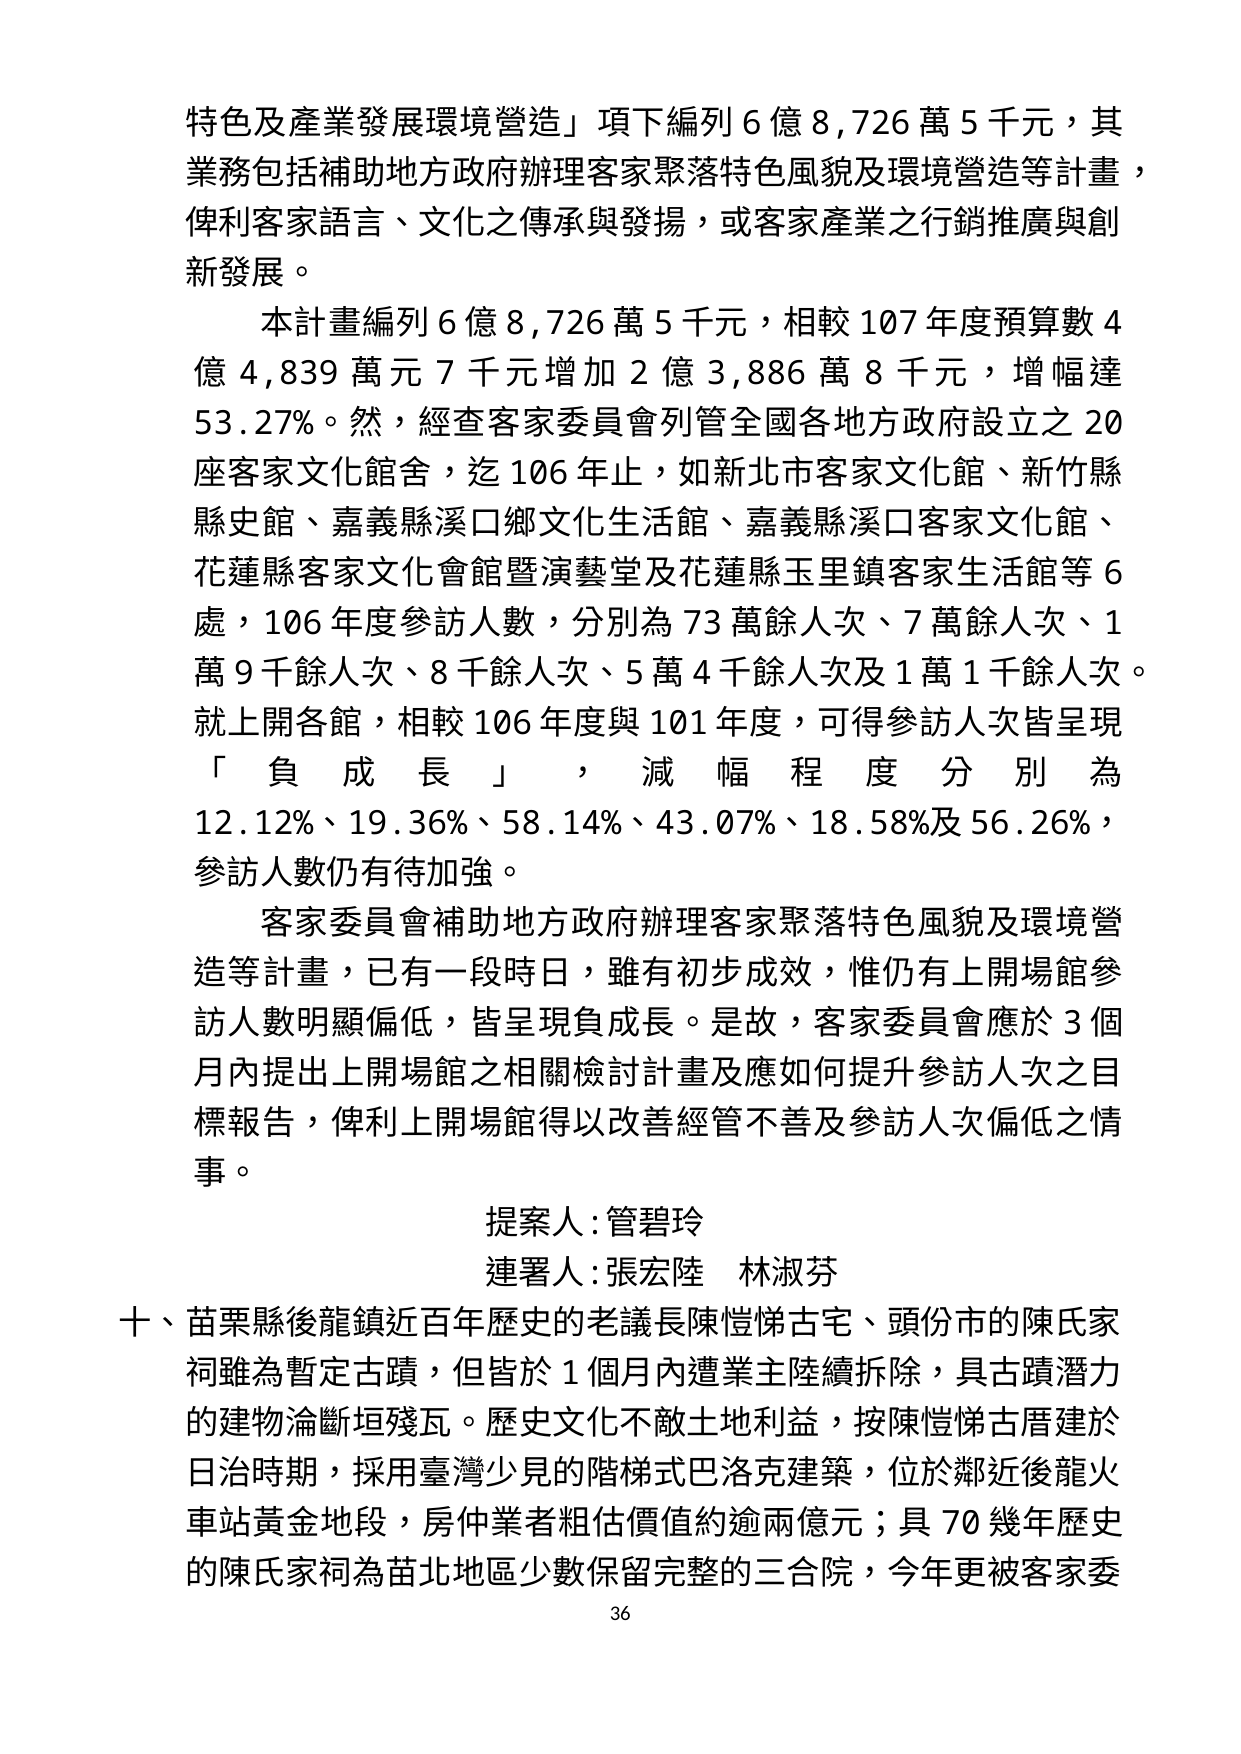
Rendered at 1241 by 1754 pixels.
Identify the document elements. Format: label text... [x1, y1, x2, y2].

text 提案人:管碧玲 [118, 1194, 1123, 1244]
text 連署人:張宏陸 林淑芬 [118, 1244, 1123, 1294]
text 十、苗栗縣後龍鎮近百年歷史的老議長陳愷悌古宅、頭份市的陳氏家祠雖為暫定古蹟，但皆於1個月內遭業主陸續拆除，具古蹟潛力的建物淪斷垣殘瓦。歷史文化不敵土地利益，按陳愷悌古厝建於日治時期，採用臺灣少見的階梯式巴洛克建築，位於鄰近後龍火車站黃金地段，房仲業者粗估價值約逾兩億元；具70幾年歷史的陳氏家祠為苗北地區少數保留完整的三合院，今年更被客家委 [118, 1294, 1123, 1594]
text 客家委員會補助地方政府辦理客家聚落特色風貌及環境營造等計畫，已有一段時日，雖有初步成效，惟仍有上開場館參訪人數明顯偏低，皆呈現負成長。是故，客家委員會應於3個月內提出上開場館之相關檢討計畫及應如何提升參訪人次之目標報告，俾利上開場館得以改善經管不善及參訪人次偏低之情事。 [193, 894, 1123, 1194]
text 九、客家委員會108年度「客家文化產業發展」之「客家聚落文化特色及產業發展環境營造」項下編列6億8,726萬5千元，其業務包括補助地方政府辦理客家聚落特色風貌及環境營造等計畫，俾利客家語言、文化之傳承與發揚，或客家產業之行銷推廣與創新發展。 [118, 94, 1123, 294]
text 本計畫編列6億8,726萬5千元，相較107年度預算數4億4,839萬元7千元增加2億3,886萬8千元，增幅達53.27%。然，經查客家委員會列管全國各地方政府設立之20座客家文化館舍，迄106年止，如新北市客家文化館、新竹縣縣史館、嘉義縣溪口鄉文化生活館、嘉義縣溪口客家文化館、花蓮縣客家文化會館暨演藝堂及花蓮縣玉里鎮客家生活館等6處，106年度參訪人數，分別為73萬餘人次、7萬餘人次、1萬9千餘人次、8千餘人次、5萬4千餘人次及1萬1千餘人次。就上開各館，相較106年度與101年度，可得參訪人次皆呈現「負成長」，減幅程度分別為12.12%、19.36%、58.14%、43.07%、18.58%及56.26%，參訪人數仍有待加強。 [193, 294, 1123, 894]
